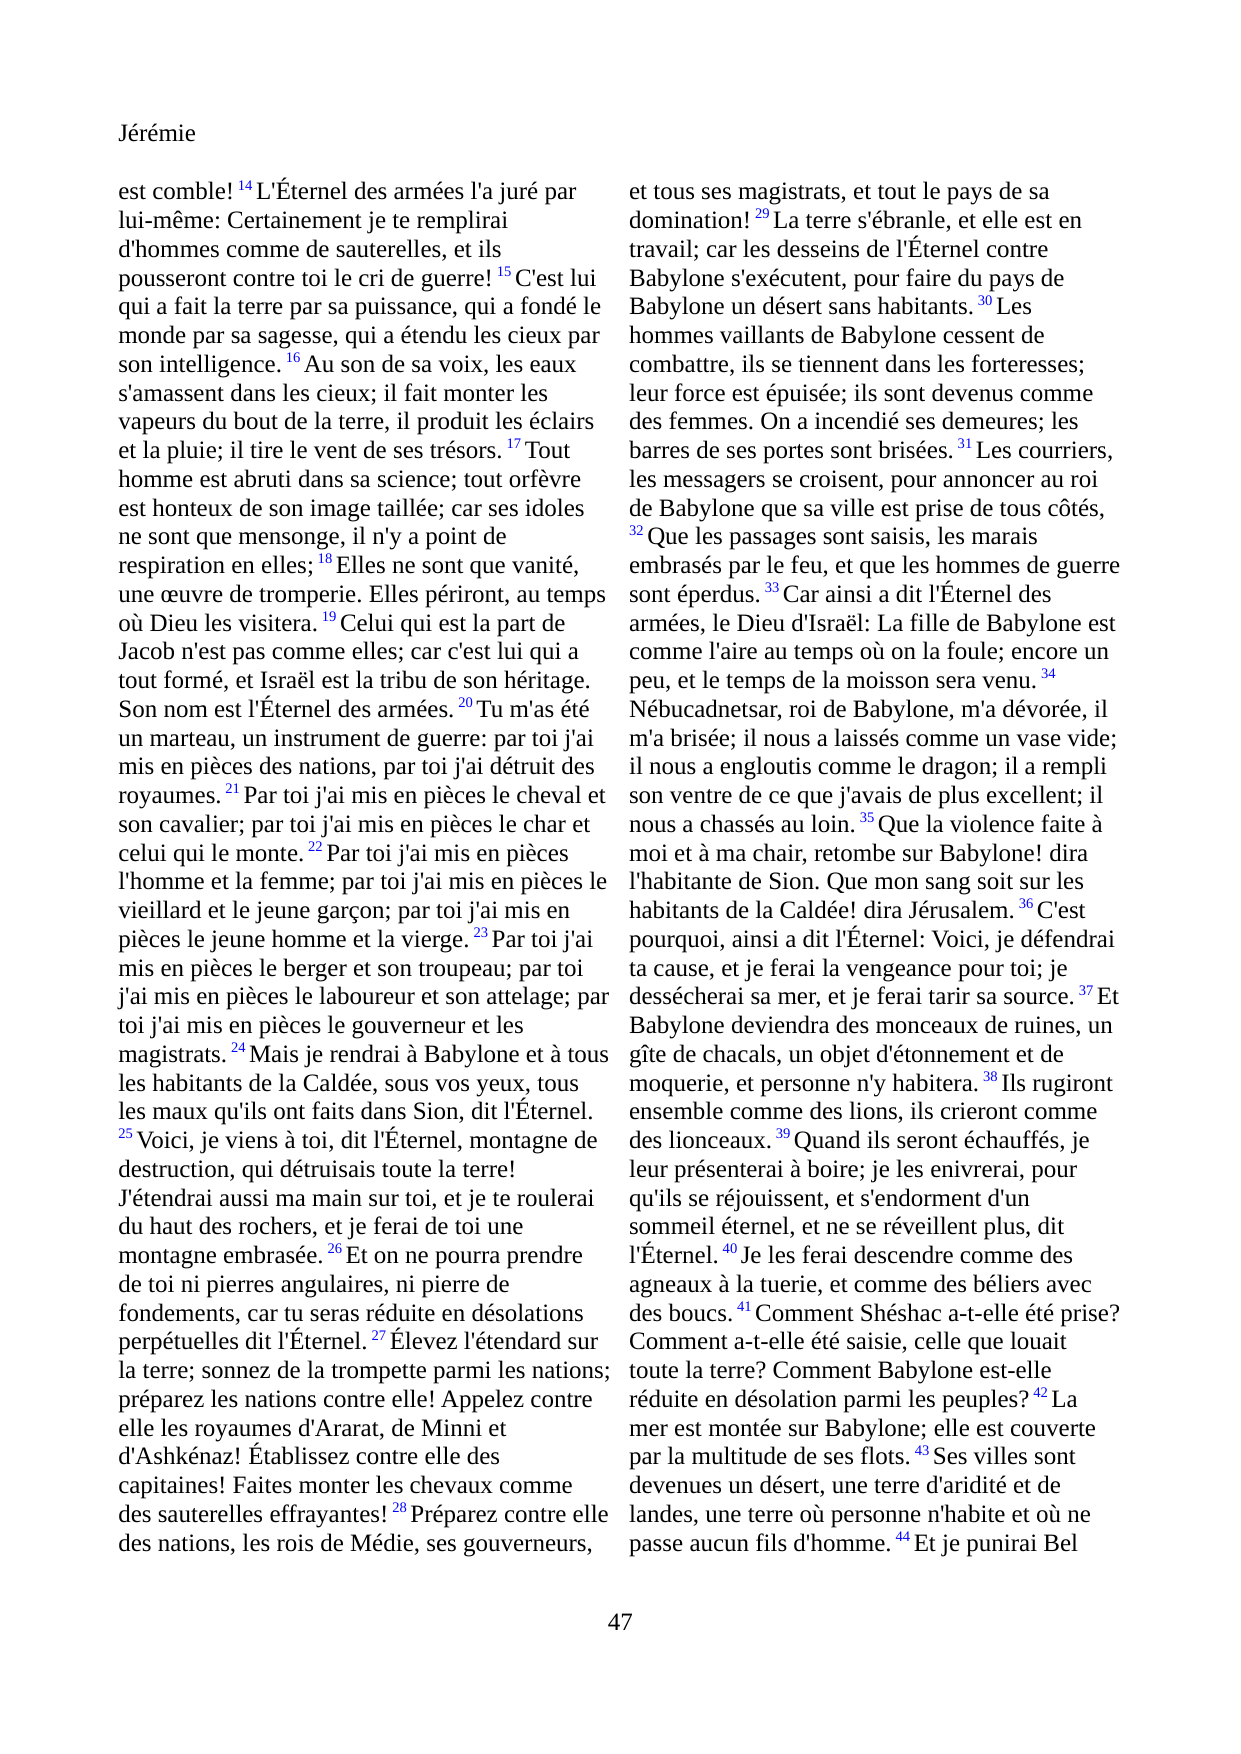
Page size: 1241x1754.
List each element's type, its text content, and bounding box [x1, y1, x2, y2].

text est comble! 14 L'Éternel des armées l'a juré par lui-même: Certainement je te remplirai d'hommes comme de sauterelles, et ils pousseront contre toi le cri de guerre! 15 C'est lui qui a fait la terre par sa puissance, qui a fondé le monde par sa sagesse, qui a étendu les cieux par son intelligence. 16 Au son de sa voix, les eaux s'amassent dans les cieux; il fait monter les vapeurs du bout de la terre, il produit les éclairs et la pluie; il tire le vent de ses trésors. 17 Tout homme est abruti dans sa science; tout orfèvre est honteux de son image taillée; car ses idoles ne sont que mensonge, il n'y a point de respiration en elles; 18 Elles ne sont que vanité, une œuvre de tromperie. Elles périront, au temps où Dieu les visitera. 19 Celui qui est la part de Jacob n'est pas comme elles; car c'est lui qui a tout formé, et Israël est la tribu de son héritage. Son nom est l'Éternel des armées. 20 Tu m'as été un marteau, un instrument de guerre: par toi j'ai mis en pièces des nations, par toi j'ai détruit des royaumes. 21 Par toi j'ai mis en pièces le cheval et son cavalier; par toi j'ai mis en pièces le char et celui qui le monte. 22 Par toi j'ai mis en pièces l'homme et la femme; par toi j'ai mis en pièces le vieillard et le jeune garçon; par toi j'ai mis en pièces le jeune homme et la vierge. 23 Par toi j'ai mis en pièces le berger et son troupeau; par toi j'ai mis en pièces le laboureur et son attelage; par toi j'ai mis en pièces le gouverneur et les magistrats. 24 Mais je rendrai à Babylone et à tous les habitants de la Caldée, sous vos yeux, tous les maux qu'ils ont faits dans Sion, dit l'Éternel. 25 Voici, je viens à toi, dit l'Éternel, montagne de destruction, qui détruisais toute la terre! J'étendrai aussi ma main sur toi, et je te roulerai du haut des rochers, et je ferai de toi une montagne embrasée. 26 Et on ne pourra prendre de toi ni pierres angulaires, ni pierre de fondements, car tu seras réduite en désolations perpétuelles dit l'Éternel. 27 Élevez l'étendard sur la terre; sonnez de la trompette parmi les nations; préparez les nations contre elle! Appelez contre elle les royaumes d'Ararat, de Minni et d'Ashkénaz! Établissez contre elle des capitaines! Faites monter les chevaux comme des sauterelles effrayantes! 28 Préparez contre elle des nations, les rois de Médie, ses gouverneurs, [118, 176, 611, 1556]
text et tous ses magistrats, et tout le pays de sa domination! 29 La terre s'ébranle, et elle est en travail; car les desseins de l'Éternel contre Babylone s'exécutent, pour faire du pays de Babylone un désert sans habitants. 30 Les hommes vaillants de Babylone cessent de combattre, ils se tiennent dans les forteresses; leur force est épuisée; ils sont devenus comme des femmes. On a incendié ses demeures; les barres de ses portes sont brisées. 31 Les courriers, les messagers se croisent, pour annoncer au roi de Babylone que sa ville est prise de tous côtés, 32 Que les passages sont saisis, les marais embrasés par le feu, et que les hommes de guerre sont éperdus. 33 Car ainsi a dit l'Éternel des armées, le Dieu d'Israël: La fille de Babylone est comme l'aire au temps où on la foule; encore un peu, et le temps de la moisson sera venu. 34 Nébucadnetsar, roi de Babylone, m'a dévorée, il m'a brisée; il nous a laissés comme un vase vide; il nous a engloutis comme le dragon; il a rempli son ventre de ce que j'avais de plus excellent; il nous a chassés au loin. 35 Que la violence faite à moi et à ma chair, retombe sur Babylone! dira l'habitante de Sion. Que mon sang soit sur les habitants de la Caldée! dira Jérusalem. 36 C'est pourquoi, ainsi a dit l'Éternel: Voici, je défendrai ta cause, et je ferai la vengeance pour toi; je dessécherai sa mer, et je ferai tarir sa source. 37 Et Babylone deviendra des monceaux de ruines, un gîte de chacals, un objet d'étonnement et de moquerie, et personne n'y habitera. 38 Ils rugiront ensemble comme des lions, ils crieront comme des lionceaux. 39 Quand ils seront échauffés, je leur présenterai à boire; je les enivrerai, pour qu'ils se réjouissent, et s'endorment d'un sommeil éternel, et ne se réveillent plus, dit l'Éternel. 40 Je les ferai descendre comme des agneaux à la tuerie, et comme des béliers avec des boucs. 41 Comment Shéshac a-t-elle été prise? Comment a-t-elle été saisie, celle que louait toute la terre? Comment Babylone est-elle réduite en désolation parmi les peuples? 42 La mer est montée sur Babylone; elle est couverte par la multitude de ses flots. 43 Ses villes sont devenues un désert, une terre d'aridité et de landes, une terre où personne n'habite et où ne passe aucun fils d'homme. 44 Et je punirai Bel [629, 176, 1122, 1556]
